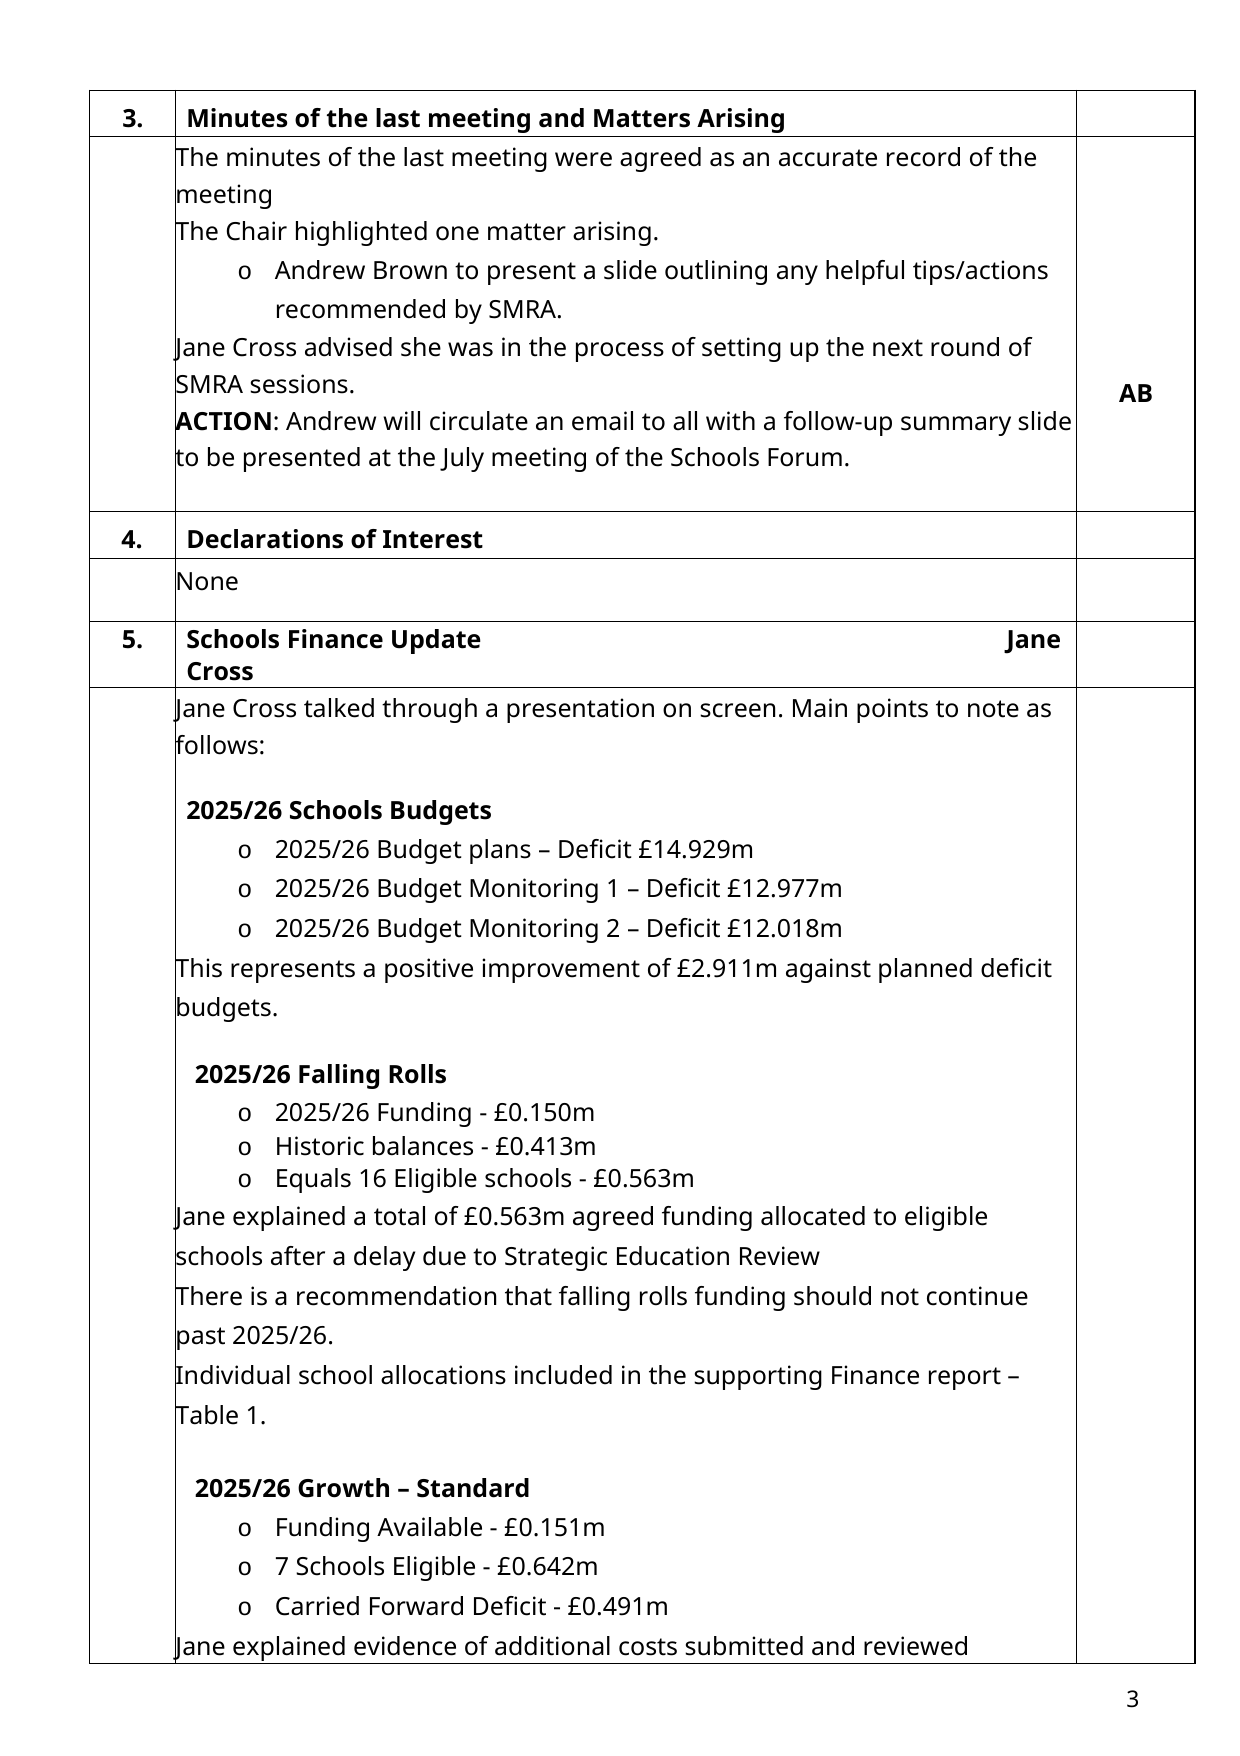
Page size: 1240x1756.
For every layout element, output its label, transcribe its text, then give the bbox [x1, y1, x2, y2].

table_cell 4. [90, 512, 175, 558]
table_cell [90, 688, 175, 1663]
table_header 3. [90, 91, 175, 136]
table_cell [90, 559, 175, 621]
table_cell Jane Cross talked through a presentation on screen. Main points to note as follows: 2025/26 Schools Budgets 2025/26 Budget plans – Deficit £14.929m 2025/26 Budget Monitoring 1 – Deficit £12.977m 2025/26 Budget Monitoring 2 – Deficit £12.018m This represents a positive improvement of £2.911m against planned deficit budgets. 2025/26 Falling Rolls 2025/26 Funding - £0.150m Historic balances - £0.413m Equals 16 Eligible schools - £0.563m Jane explained a total of £0.563m agreed funding allocated to eligible schools after a delay due to Strategic Education Review There is a recommendation that falling rolls funding should not continue past 2025/26. Individual school allocations included in the supporting Finance report – Table 1. 2025/26 Growth – Standard Funding Available - £0.151m 7 Schools Eligible - £0.642m Carried Forward Deficit - £0.491m Jane explained evidence of additional costs submitted and reviewed [176, 688, 1076, 1663]
table_header [1077, 91, 1194, 136]
table_cell Declarations of Interest [176, 512, 1076, 558]
table_cell None [176, 559, 1076, 621]
table_cell [90, 137, 175, 511]
table_cell [1077, 688, 1194, 1663]
table_cell AB [1077, 137, 1194, 511]
table_cell [1077, 559, 1194, 621]
table_cell The minutes of the last meeting were agreed as an accurate record of the meeting The Chair highlighted one matter arising. Andrew Brown to present a slide outlining any helpful tips/actions recommended by SMRA. Jane Cross advised she was in the process of setting up the next round of SMRA sessions. ACTION: Andrew will circulate an email to all with a follow-up summary slide to be presented at the July meeting of the Schools Forum. [176, 137, 1076, 511]
table_cell [1077, 512, 1194, 558]
table_cell 5. [90, 622, 175, 687]
table_header Minutes of the last meeting and Matters Arising [176, 91, 1076, 136]
table_cell [1077, 622, 1194, 687]
table_cell Schools Finance Update Jane Cross [176, 622, 1076, 687]
